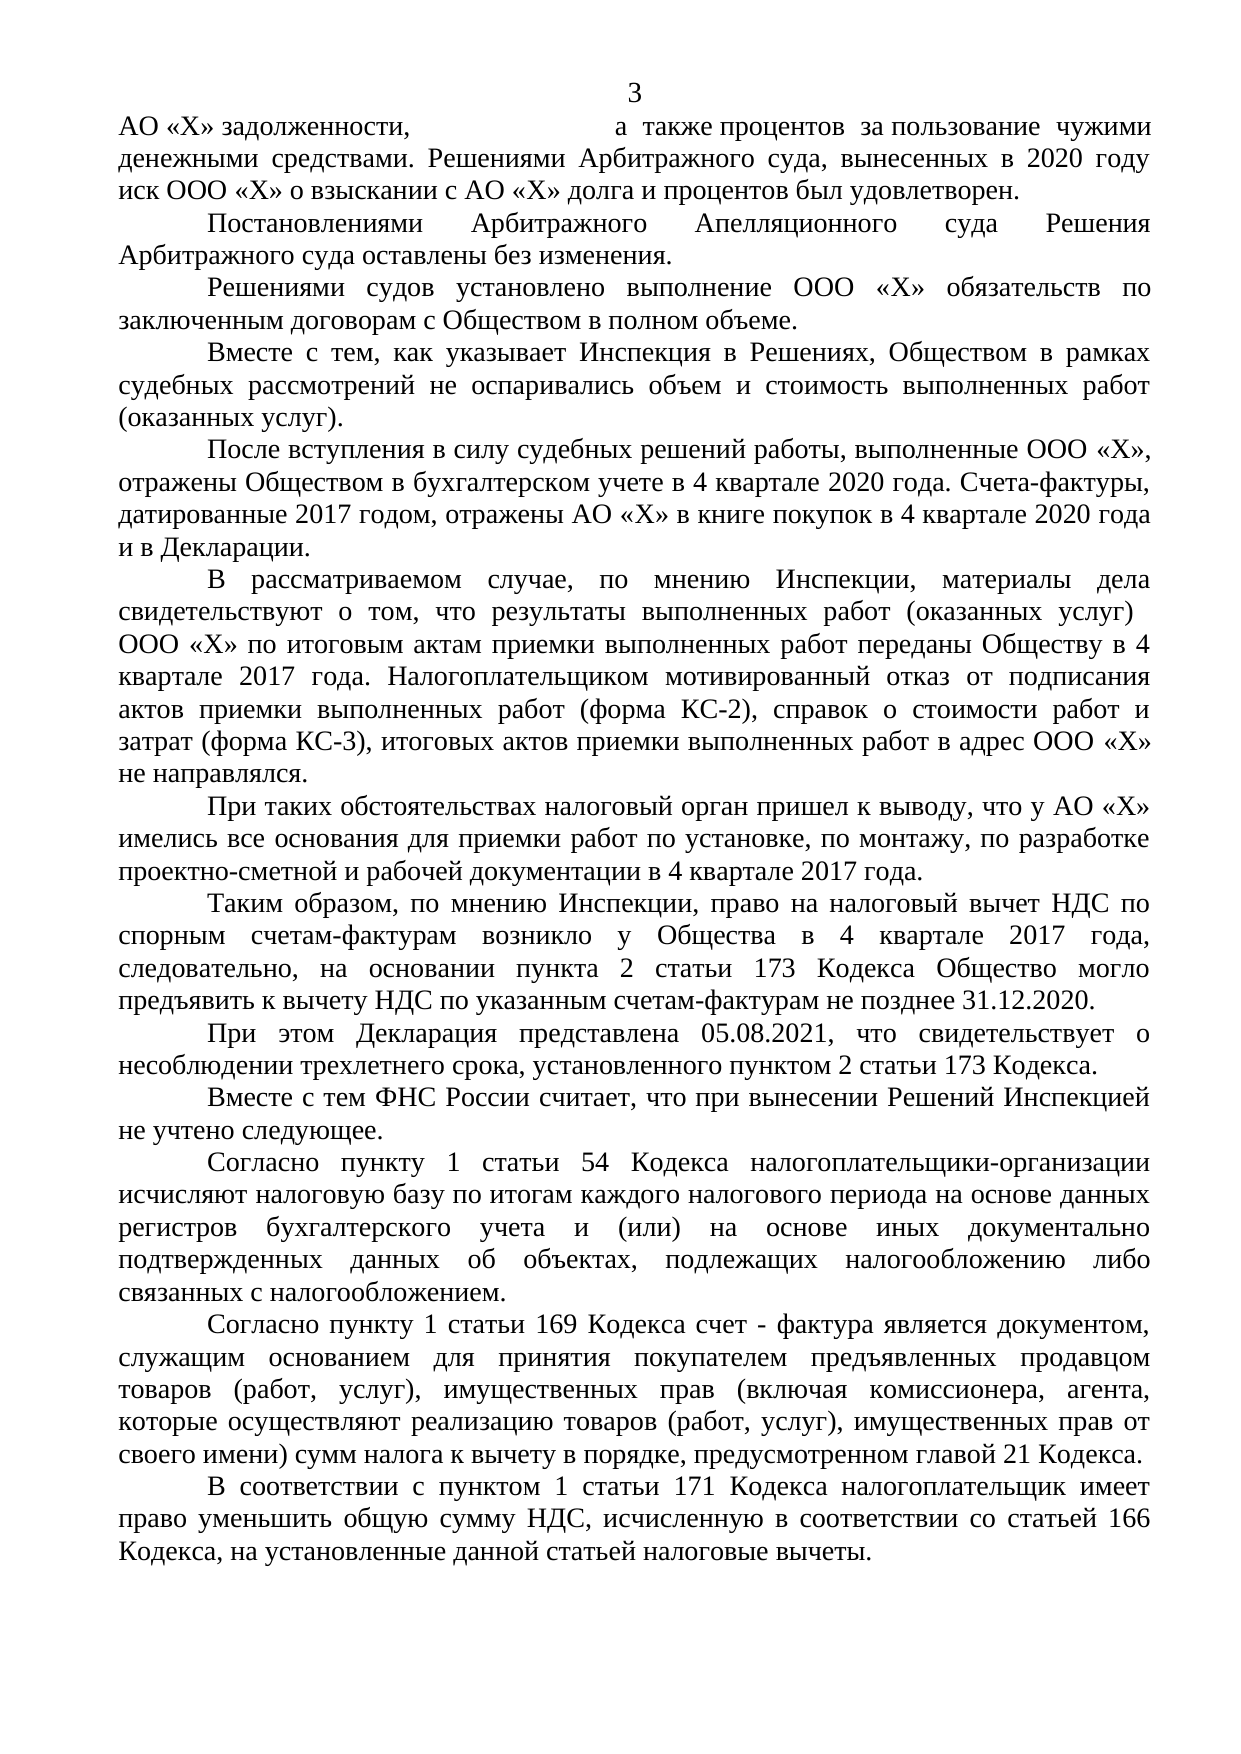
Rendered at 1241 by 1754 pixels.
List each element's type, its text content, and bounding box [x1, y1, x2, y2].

text При этом Декларация представлена 05.08.2021, что свидетельствует о несоблюдении трехлетнего срока, установленного пунктом 2 статьи 173 Кодекса. [118, 1016, 1152, 1080]
text При таких обстоятельствах налоговый орган пришел к выводу, что у АО «X» имелись все основания для приемки работ по установке, по монтажу, по разработке проектно-сметной и рабочей документации в 4 квартале 2017 года. [118, 789, 1152, 886]
text Таким образом, по мнению Инспекции, право на налоговый вычет НДС по спорным счетам-фактурам возникло у Общества в 4 квартале 2017 года, следовательно, на основании пункта 2 статьи 173 Кодекса Общество могло предъявить к вычету НДС по указанным счетам-фактурам не позднее 31.12.2020. [118, 886, 1152, 1016]
text Постановлениями Арбитражного Апелляционного суда Решения Арбитражного суда оставлены без изменения. [118, 206, 1152, 271]
text После вступления в силу судебных решений работы, выполненные ООО «X», отражены Обществом в бухгалтерском учете в 4 квартале 2020 года. Счета-фактуры, датированные 2017 годом, отражены АО «X» в книге покупок в 4 квартале 2020 года и в Декларации. [118, 432, 1152, 562]
text В соответствии с пунктом 1 статьи 171 Кодекса налогоплательщик имеет право уменьшить общую сумму НДС, исчисленную в соответствии со статьей 166 Кодекса, на установленные данной статьей налоговые вычеты. [118, 1469, 1152, 1566]
text Решениями судов установлено выполнение ООО «X» обязательств по заключенным договорам с Обществом в полном объеме. [118, 271, 1152, 335]
text Согласно пункту 1 статьи 169 Кодекса счет - фактура является документом, служащим основанием для принятия покупателем предъявленных продавцом товаров (работ, услуг), имущественных прав (включая комиссионера, агента, которые осуществляют реализацию товаров (работ, услуг), имущественных прав от своего имени) сумм налога к вычету в порядке, предусмотренном главой 21 Кодекса. [118, 1307, 1152, 1469]
text Вместе с тем ФНС России считает, что при вынесении Решений Инспекцией не учтено следующее. [118, 1080, 1152, 1145]
text В рассматриваемом случае, по мнению Инспекции, материалы дела свидетельствуют о том, что результаты выполненных работ (оказанных услуг) ООО «X» по итоговым актам приемки выполненных работ переданы Обществу в 4 квартале 2017 года. Налогоплательщиком мотивированный отказ от подписания актов приемки выполненных работ (форма КС-2), справок о стоимости работ и затрат (форма КС-3), итоговых актов приемки выполненных работ в адрес ООО «X» не направлялся. [118, 562, 1152, 789]
text Вместе с тем, как указывает Инспекция в Решениях, Обществом в рамках судебных рассмотрений не оспаривались объем и стоимость выполненных работ (оказанных услуг). [118, 335, 1152, 432]
text АО «X» задолженности, а также процентов за пользование чужими денежными средствами. Решениями Арбитражного суда, вынесенных в 2020 году иск ООО «X» о взыскании с АО «X» долга и процентов был удовлетворен. [118, 108, 1152, 206]
text Согласно пункту 1 статьи 54 Кодекса налогоплательщики-организации исчисляют налоговую базу по итогам каждого налогового периода на основе данных регистров бухгалтерского учета и (или) на основе иных документально подтвержденных данных об объектах, подлежащих налогообложению либо связанных с налогообложением. [118, 1145, 1152, 1307]
